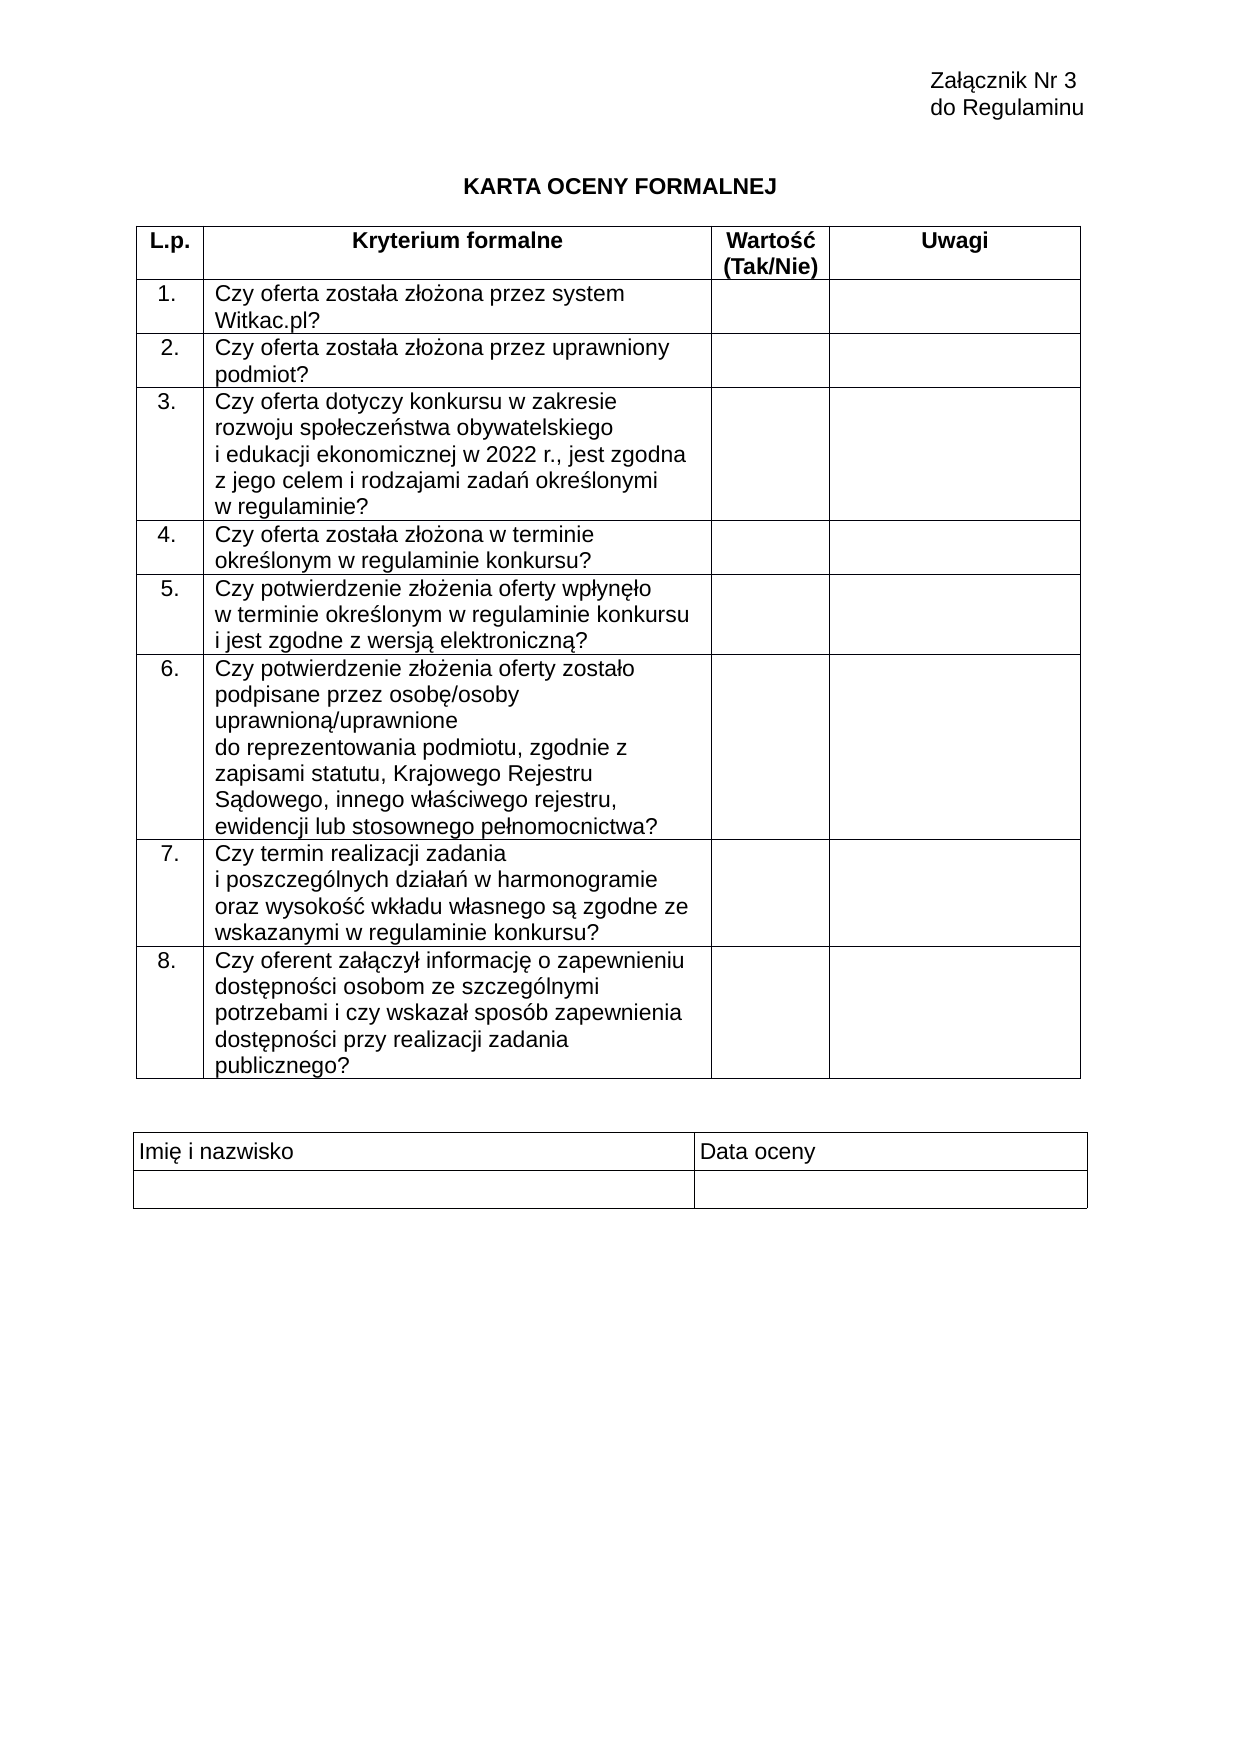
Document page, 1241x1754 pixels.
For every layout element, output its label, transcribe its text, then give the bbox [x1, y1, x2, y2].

table_cell [695, 1171, 1087, 1208]
text KARTA OCENY FORMALNEJ [148, 173, 1093, 199]
table_cell [830, 280, 1080, 333]
table_cell 4. [137, 521, 203, 573]
text do Regulaminu [930, 94, 1093, 120]
text Załącznik Nr 3 [915, 67, 1093, 94]
table_cell 7. [137, 840, 203, 946]
table_cell [712, 575, 829, 653]
table_cell 6. [137, 655, 203, 839]
table_cell 5. [137, 575, 203, 653]
table_cell [830, 334, 1080, 387]
table_cell Czy oferta została złożona przez uprawniony podmiot? [204, 334, 711, 387]
table_cell [712, 947, 829, 1078]
table_cell Czy potwierdzenie złożenia oferty zostało podpisane przez osobę/osoby uprawnioną/uprawnione do reprezentowania podmiotu, zgodnie z zapisami statutu, Krajowego Rejestru Sądowego, innego właściwego rejestru, ewidencji lub stosownego pełnomocnictwa? [204, 655, 711, 839]
table_cell [712, 840, 829, 946]
table_cell [830, 840, 1080, 946]
table_cell 1. [137, 280, 203, 333]
table_cell [830, 388, 1080, 520]
table_cell Czy oferta została złożona w terminie określonym w regulaminie konkursu? [204, 521, 711, 573]
table_cell [712, 334, 829, 387]
table_header Kryterium formalne [204, 227, 711, 279]
table_cell [830, 655, 1080, 839]
table_header Data oceny [695, 1133, 1087, 1170]
table_cell [830, 947, 1080, 1078]
table_cell Czy termin realizacji zadania i poszczególnych działań w harmonogramie oraz wysokość wkładu własnego są zgodne ze wskazanymi w regulaminie konkursu? [204, 840, 711, 946]
table_cell [134, 1171, 694, 1208]
table_cell Czy oferta została złożona przez system Witkac.pl? [204, 280, 711, 333]
table_cell [712, 655, 829, 839]
table_header L.p. [137, 227, 203, 279]
table_cell Czy potwierdzenie złożenia oferty wpłynęło w terminie określonym w regulaminie konkursu i jest zgodne z wersją elektroniczną? [204, 575, 711, 653]
table_cell 3. [137, 388, 203, 520]
table_cell [712, 280, 829, 333]
table_header Wartość (Tak/Nie) [712, 227, 829, 279]
table_cell 8. [137, 947, 203, 1078]
table_header Imię i nazwisko [134, 1133, 694, 1170]
table_cell [712, 521, 829, 573]
table_cell [830, 575, 1080, 653]
table_cell Czy oferta dotyczy konkursu w zakresie rozwoju społeczeństwa obywatelskiego i edukacji ekonomicznej w 2022 r., jest zgodna z jego celem i rodzajami zadań określonymi w regulaminie? [204, 388, 711, 520]
table_cell Czy oferent załączył informację o zapewnieniu dostępności osobom ze szczególnymi potrzebami i czy wskazał sposób zapewnienia dostępności przy realizacji zadania publicznego? [204, 947, 711, 1078]
table_cell [712, 388, 829, 520]
table_cell 2. [137, 334, 203, 387]
table_header Uwagi [830, 227, 1080, 279]
table_cell [830, 521, 1080, 573]
